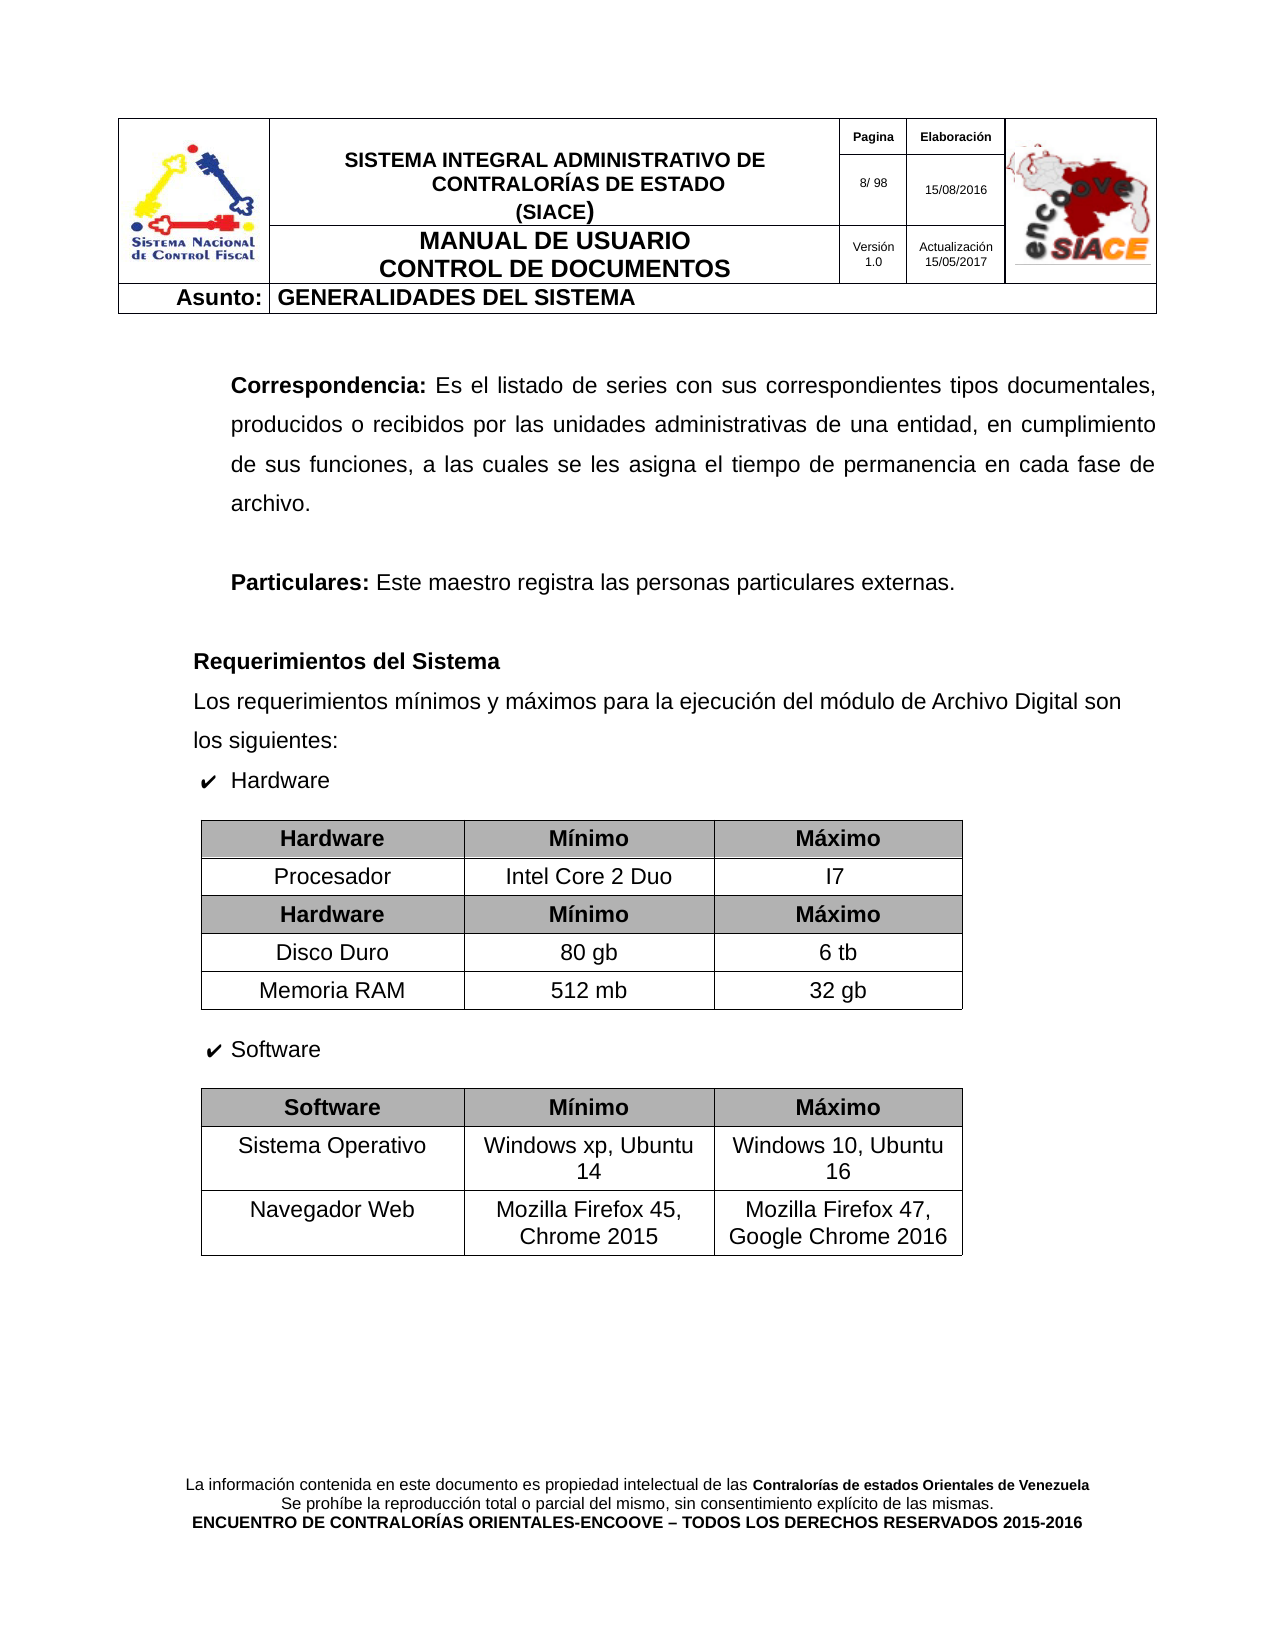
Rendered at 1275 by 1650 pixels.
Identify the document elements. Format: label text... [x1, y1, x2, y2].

table_cell Mozilla Firefox 47, Google Chrome 2016 [715, 1191, 962, 1255]
list Software [207, 1036, 1157, 1062]
table_cell Máximo [715, 896, 962, 933]
table_cell Hardware [202, 896, 464, 933]
table_cell Windows 10, Ubuntu 16 [715, 1127, 962, 1190]
table_cell Memoria RAM [202, 972, 464, 1009]
picture [1006, 140, 1151, 266]
table_header Hardware [202, 821, 464, 857]
table_header Software [202, 1089, 464, 1126]
table_cell Mozilla Firefox 45, Chrome 2015 [465, 1191, 714, 1255]
table_header Mínimo [465, 1089, 714, 1126]
list Requerimientos del Sistema [156, 648, 1157, 675]
table_cell Disco Duro [202, 934, 464, 971]
table_cell Navegador Web [202, 1191, 464, 1255]
table_header Máximo [715, 1089, 962, 1126]
list Hardware [201, 767, 1157, 793]
table_cell Sistema Operativo [202, 1127, 464, 1190]
table_cell Windows xp, Ubuntu 14 [465, 1127, 714, 1190]
table_cell Procesador [202, 859, 464, 895]
table_cell 80 gb [465, 934, 714, 971]
table_cell Intel Core 2 Duo [465, 859, 714, 895]
table_cell 512 mb [465, 972, 714, 1009]
table_cell Mínimo [465, 896, 714, 933]
picture [121, 140, 267, 266]
table_cell 6 tb [715, 934, 962, 971]
table_cell I7 [715, 859, 962, 895]
table_header Máximo [715, 821, 962, 857]
table_cell 32 gb [715, 972, 962, 1009]
table_header Mínimo [465, 821, 714, 857]
list Correspondencia: Es el listado de series con sus correspondientes tipos documentales, producidos o recibidos por las unidades administrativas de una entidad, en cumplimiento de sus funciones, a las cuales se les asigna el tiempo de permanencia en cada fase de archivo. [193, 372, 1157, 517]
list Los requerimientos mínimos y máximos para la ejecución del módulo de Archivo Digital son los siguientes: [156, 688, 1157, 754]
list Particulares: Este maestro registra las personas particulares externas. [193, 569, 1157, 596]
